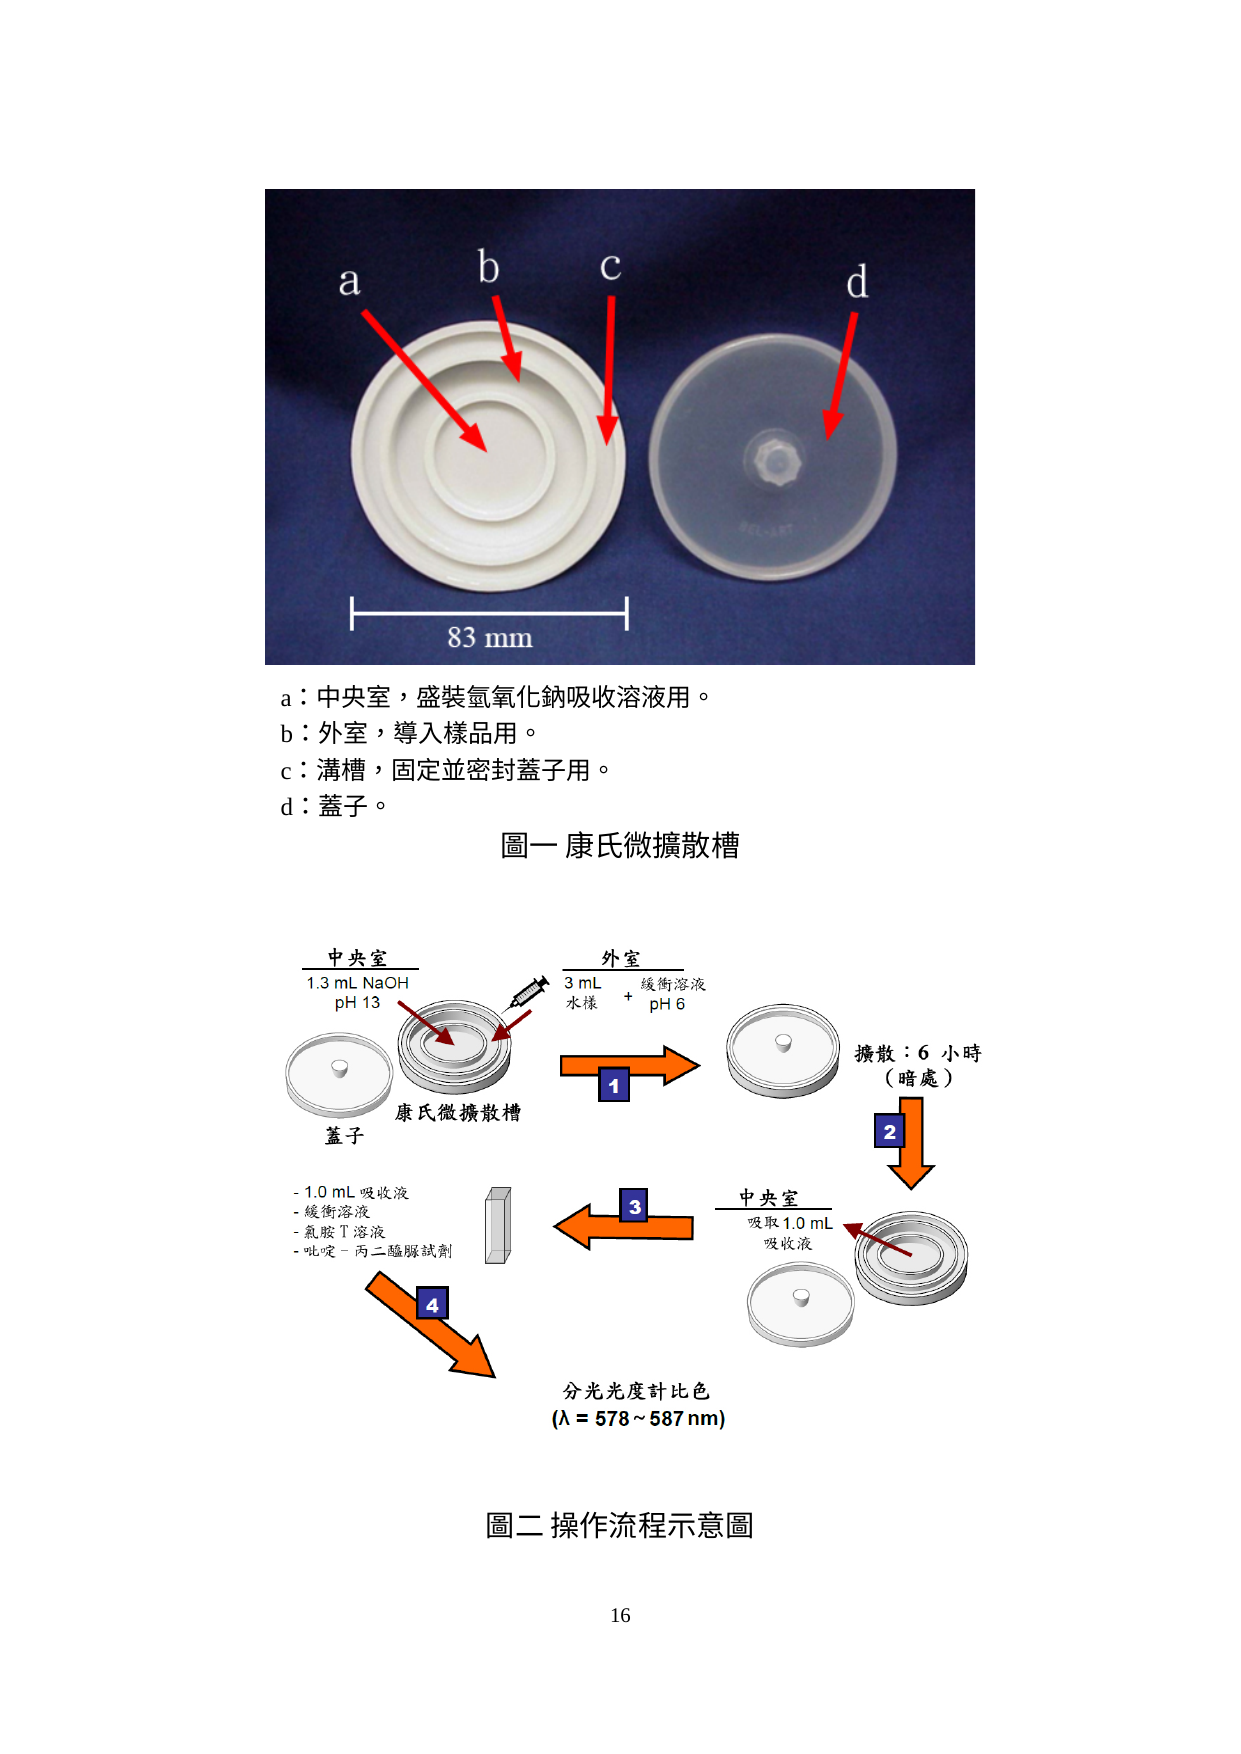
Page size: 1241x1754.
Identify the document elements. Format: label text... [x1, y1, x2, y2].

text 圖一 康氏微擴散槽 [148, 823, 1092, 865]
text a：中央室，盛裝氫氧化鈉吸收溶液用。 [280, 678, 1092, 714]
text 圖二 操作流程示意圖 [148, 1502, 1092, 1545]
picture [265, 189, 976, 665]
text d：蓋子。 [280, 786, 1092, 823]
text b：外室，導入樣品用。 [280, 714, 1092, 750]
text c：溝槽，固定並密封蓋子用。 [280, 750, 1092, 786]
picture [230, 911, 1020, 1450]
